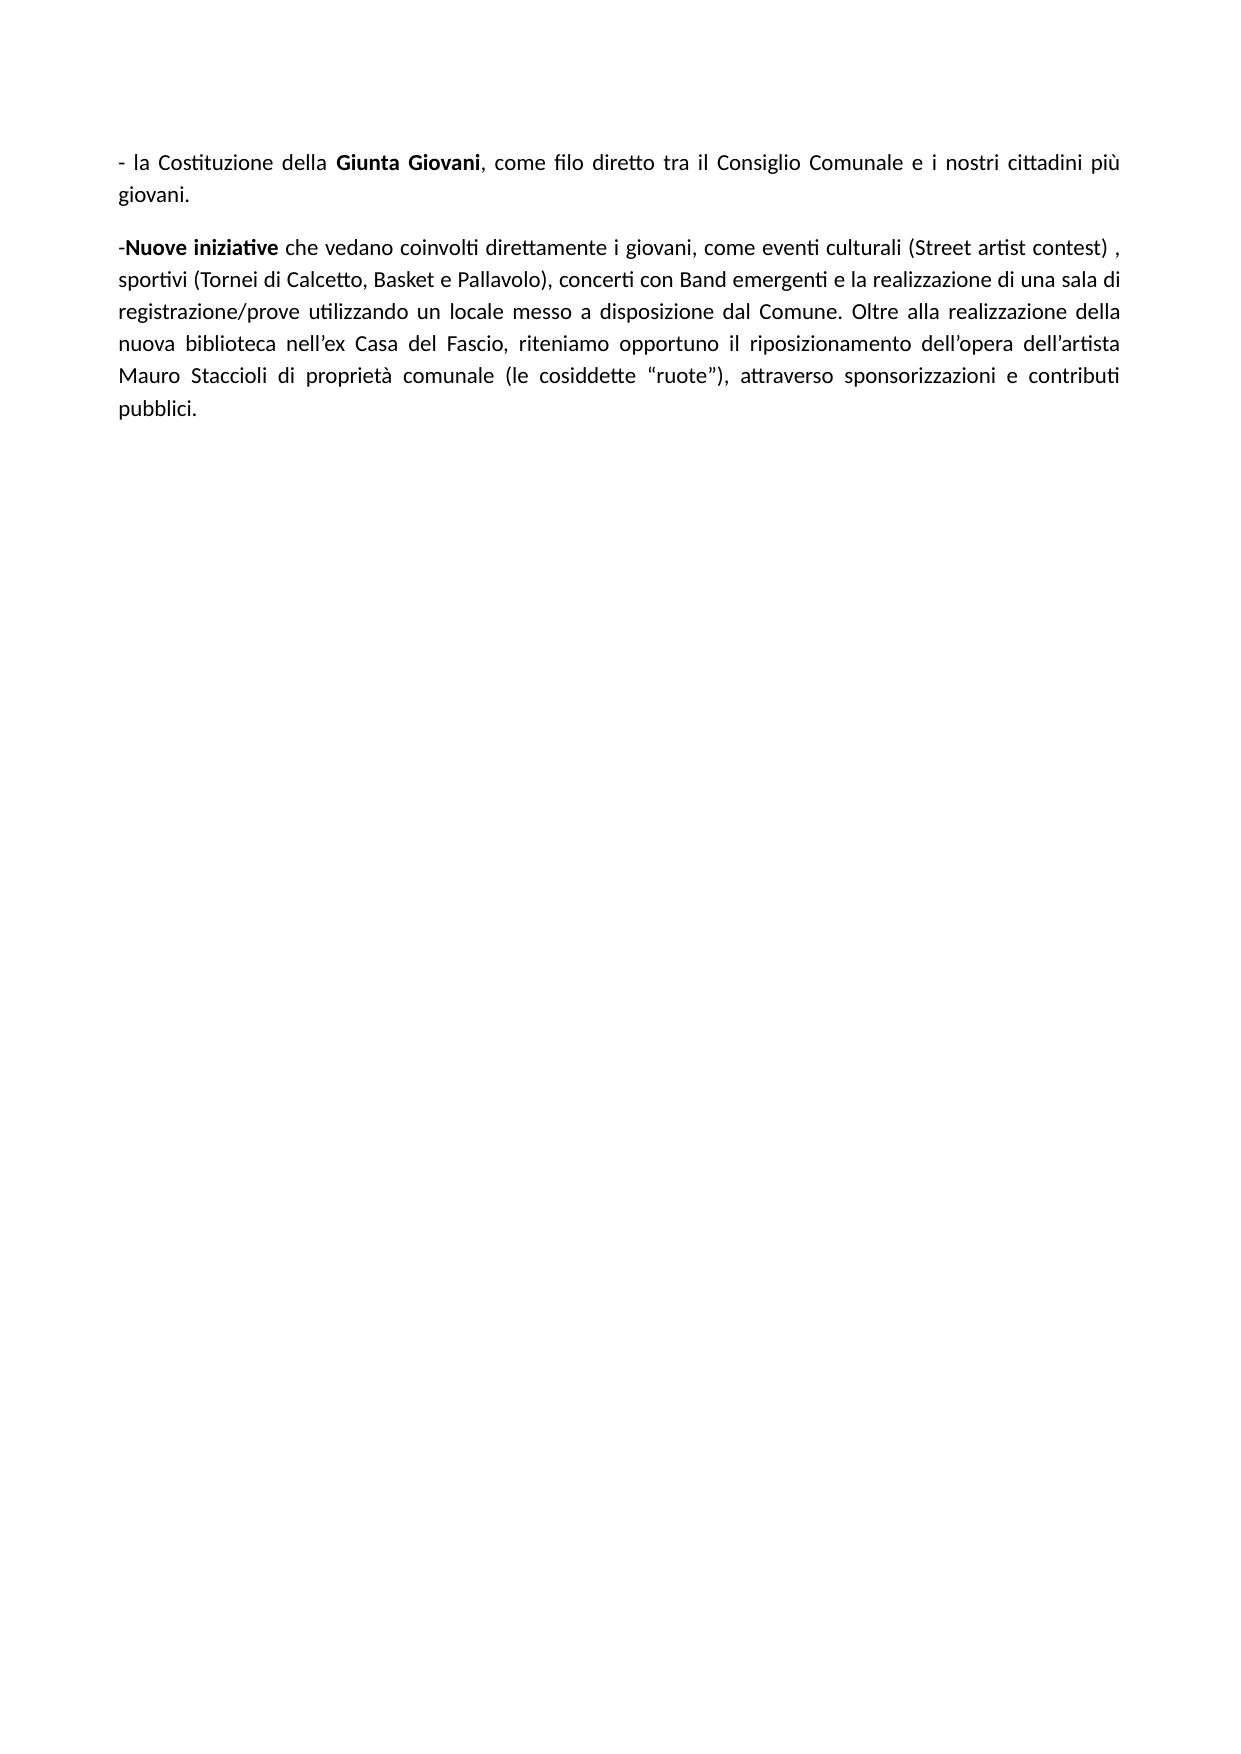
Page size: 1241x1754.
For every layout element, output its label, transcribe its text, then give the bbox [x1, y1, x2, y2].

list -Nuove iniziative che vedano coinvolti direttamente i giovani, come eventi culturali (Street artist contest) , sportivi (Tornei di Calcetto, Basket e Pallavolo), concerti con Band emergenti e la realizzazione di una sala di registrazione/prove utilizzando un locale messo a disposizione dal Comune. Oltre alla realizzazione della nuova biblioteca nell’ex Casa del Fascio, riteniamo opportuno il riposizionamento dell’opera dell’artista Mauro Staccioli di proprietà comunale (le cosiddette “ruote”), attraverso sponsorizzazioni e contributi pubblici. [118, 233, 1122, 422]
list - la Costituzione della Giunta Giovani, come filo diretto tra il Consiglio Comunale e i nostri cittadini più giovani. [118, 148, 1122, 208]
